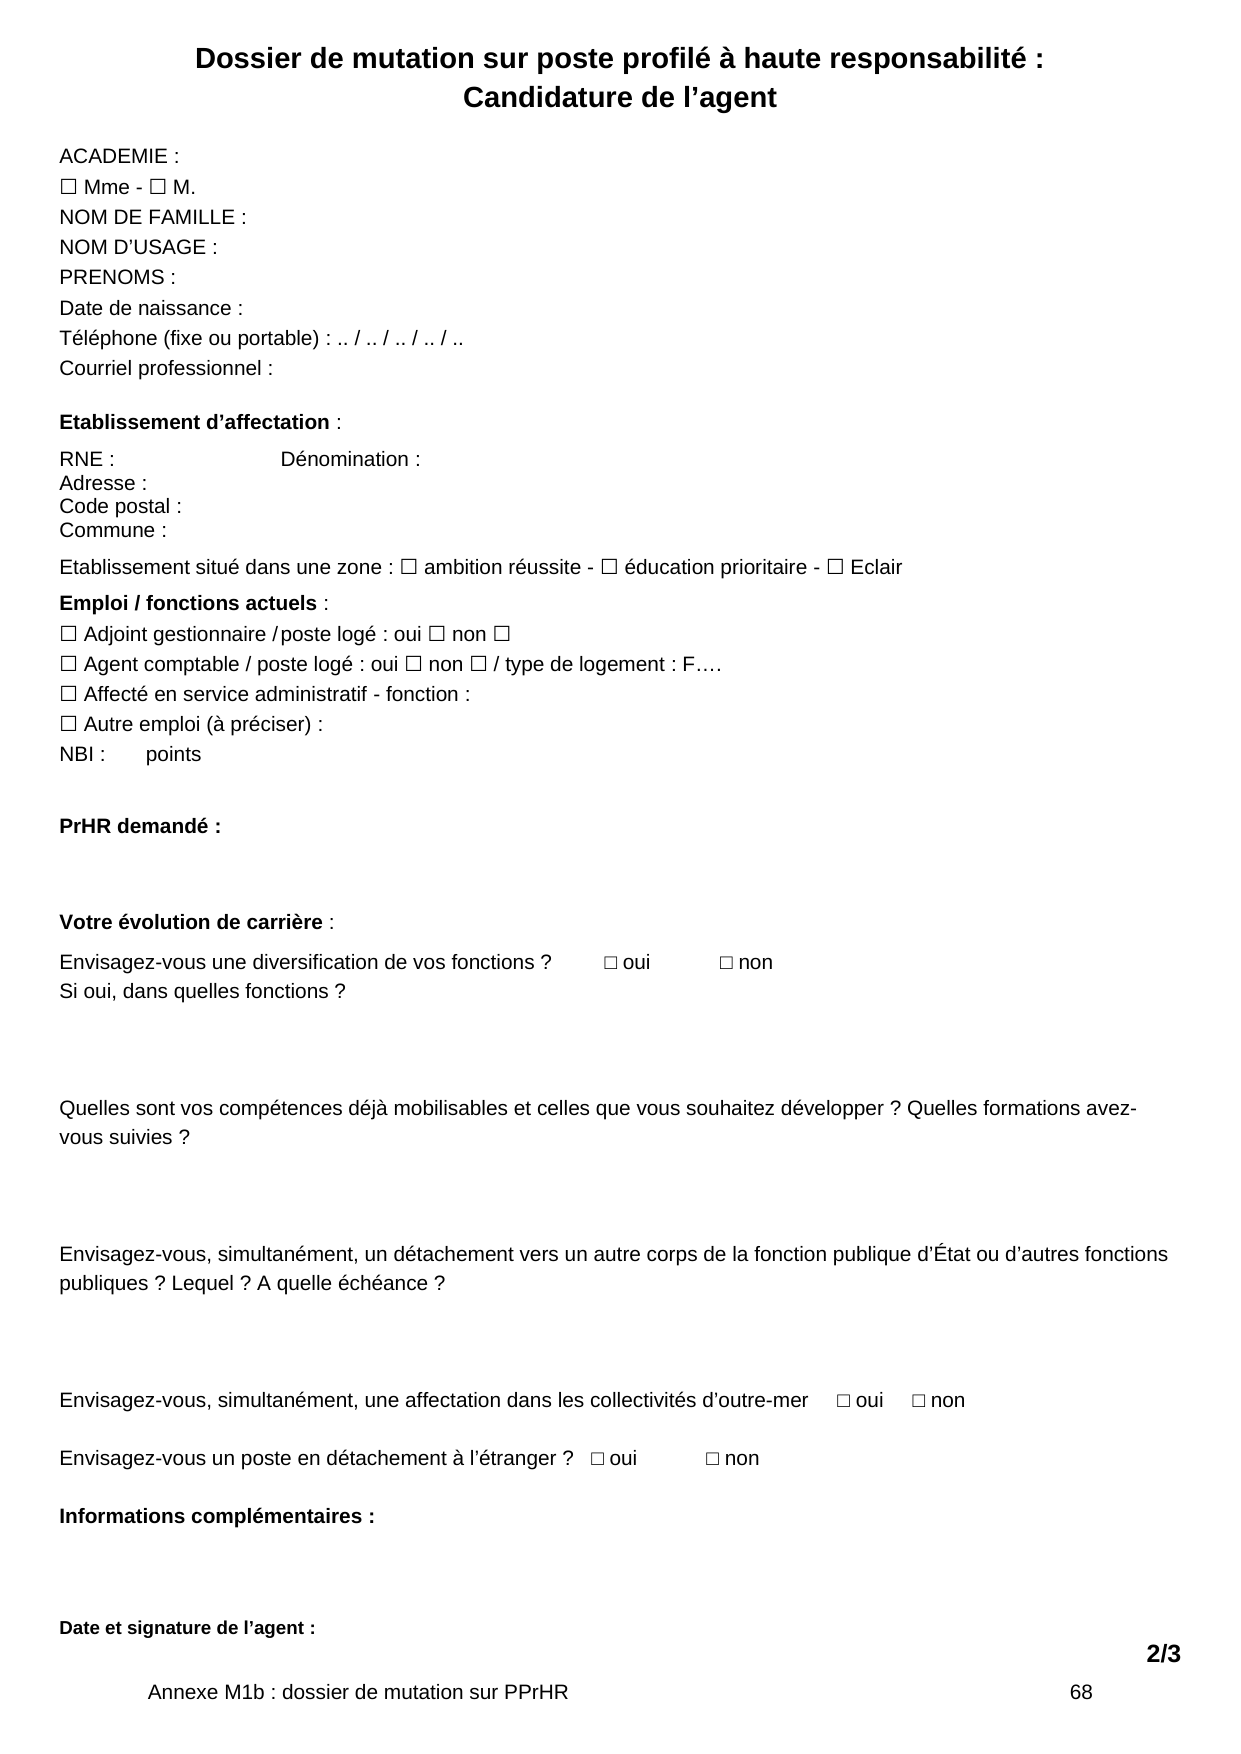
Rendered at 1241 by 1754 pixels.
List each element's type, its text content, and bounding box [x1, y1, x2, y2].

text Code postal : [59, 494, 1181, 518]
text Votre évolution de carrière : [59, 910, 1181, 934]
text ☐ Adjoint gestionnaire / poste logé : oui ☐ non ☐ [59, 621, 1181, 645]
text Etablissement d’affectation : [59, 410, 1181, 434]
text Téléphone (fixe ou portable) : .. / .. / .. / .. / .. [59, 326, 1181, 349]
text Date et signature de l’agent : [59, 1617, 1181, 1639]
text ☐ Autre emploi (à préciser) : [59, 712, 1181, 736]
text NBI : points [59, 742, 1181, 766]
text Si oui, dans quelles fonctions ? [59, 976, 1181, 1005]
text ☐ Affecté en service administratif - fonction : [59, 682, 1181, 706]
text ACADEMIE : [59, 144, 1181, 168]
text Envisagez-vous un poste en détachement à l’étranger ? □ oui □ non [59, 1442, 1181, 1471]
text Candidature de l’agent [59, 81, 1181, 114]
text Etablissement situé dans une zone : ☐ ambition réussite - ☐ éducation prioritaire - ☐ Eclair [59, 555, 1181, 579]
text Envisagez-vous, simultanément, une affectation dans les collectivités d’outre-mer □ oui □ non [59, 1384, 1181, 1413]
text Date de naissance : [59, 295, 1181, 319]
text ☐ Agent comptable / poste logé : oui ☐ non ☐ / type de logement : F…. [59, 652, 1181, 676]
text Adresse : [59, 470, 1181, 494]
text Commune : [59, 518, 1181, 542]
text NOM D’USAGE : [59, 235, 1181, 259]
text Courriel professionnel : [59, 356, 1181, 380]
text PRENOMS : [59, 265, 1181, 289]
text ☐ Mme - ☐ M. [59, 174, 1181, 198]
text Informations complémentaires : [59, 1501, 1181, 1530]
text NOM DE FAMILLE : [59, 205, 1181, 229]
text PrHR demandé : [59, 814, 1181, 838]
text 2/3 [59, 1639, 1181, 1668]
text Quelles sont vos compétences déjà mobilisables et celles que vous souhaitez développer ? Quelles formations avez-vous suivies ? [59, 1092, 1181, 1151]
text Envisagez-vous une diversification de vos fonctions ? □ oui □ non [59, 946, 1181, 976]
text RNE : Dénomination : [59, 446, 1181, 470]
text Dossier de mutation sur poste profilé à haute responsabilité : [59, 41, 1181, 74]
text Envisagez-vous, simultanément, un détachement vers un autre corps de la fonction publique d’État ou d’autres fonctions publiques ? Lequel ? A quelle échéance ? [59, 1238, 1181, 1296]
text Emploi / fonctions actuels : [59, 591, 1181, 615]
